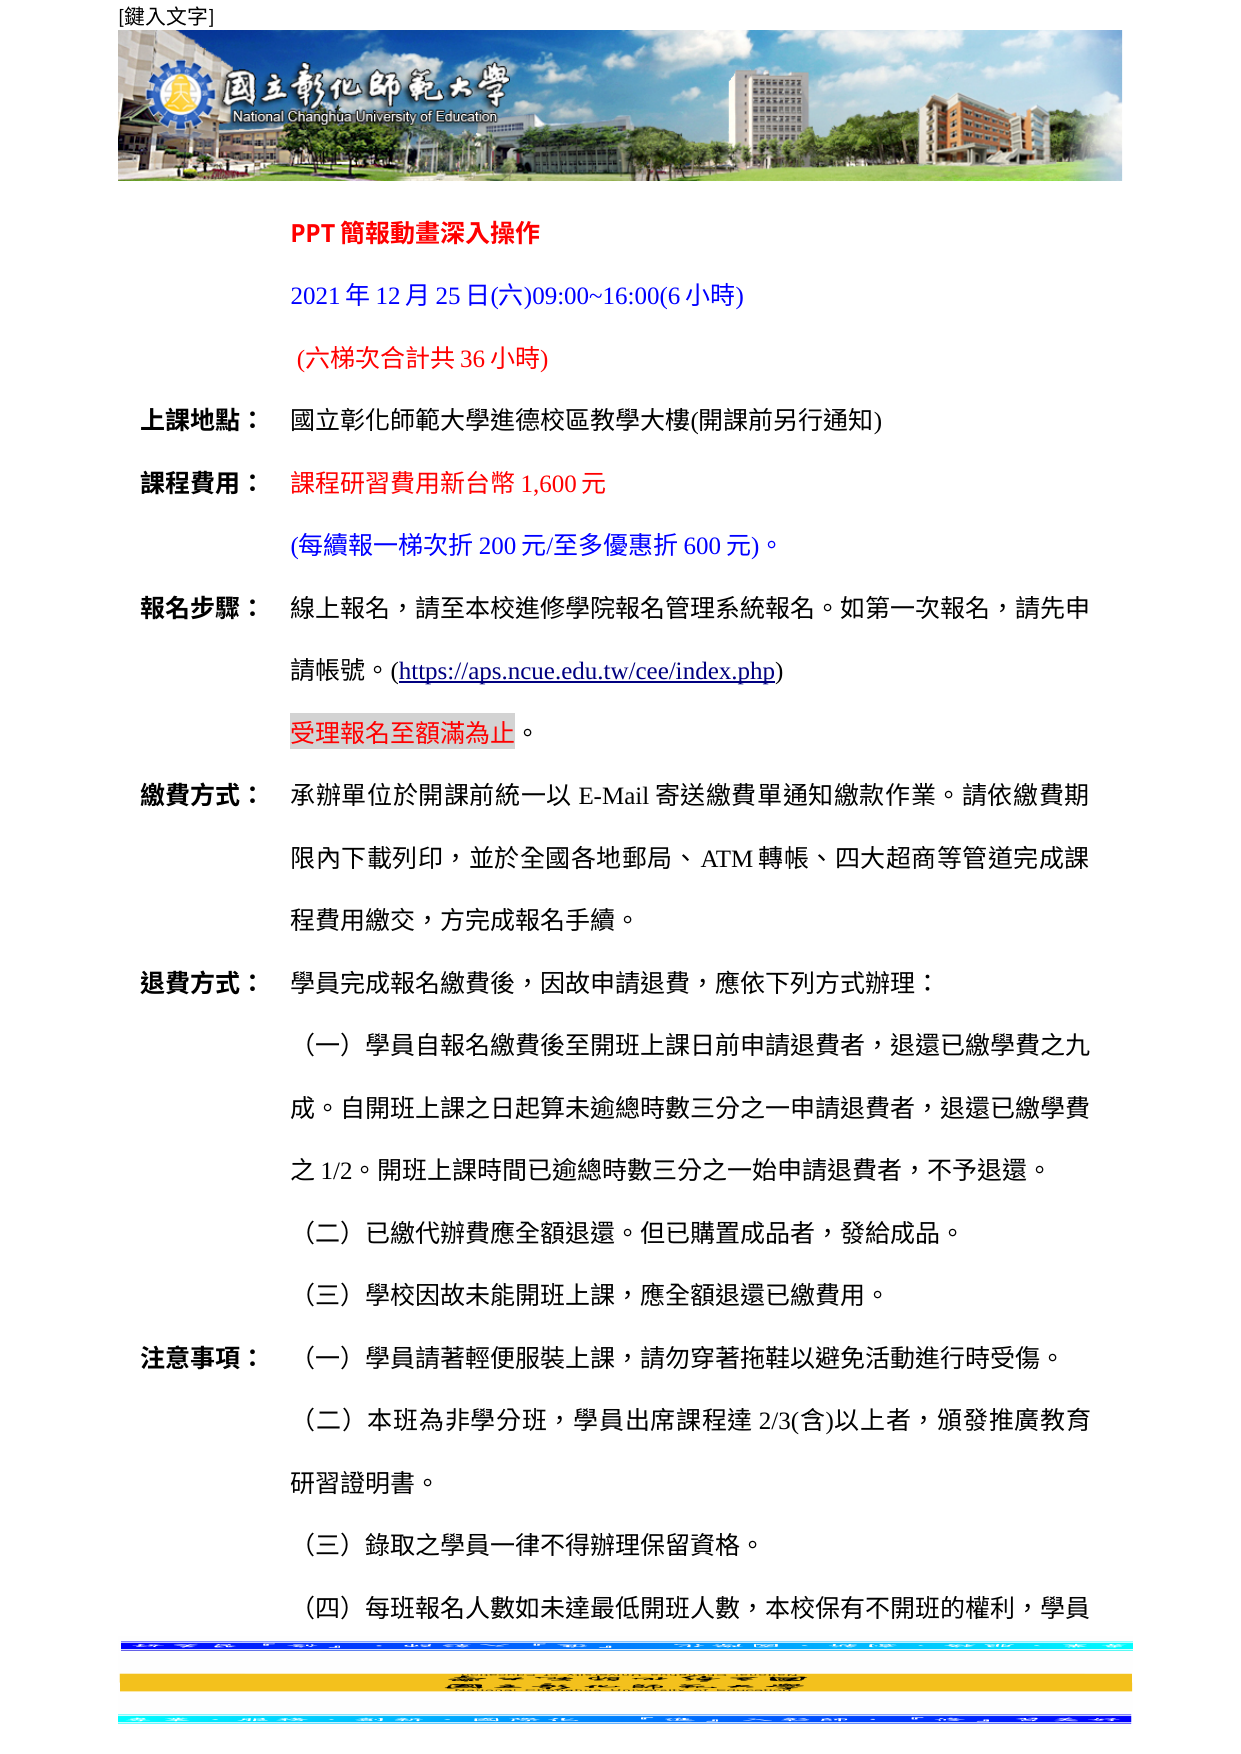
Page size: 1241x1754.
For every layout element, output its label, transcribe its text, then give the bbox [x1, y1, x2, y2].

table_cell 退費方式： [138, 940, 279, 1315]
table_cell 課程研習費用新台幣1,600元 (每續報一梯次折200元/至多優惠折600元)。 [279, 440, 1102, 565]
table_cell [138, 190, 279, 377]
table_cell 承辦單位於開課前統一以E-Mail寄送繳費單通知繳款作業。請依繳費期限內下載列印，並於全國各地郵局、ATM轉帳、四大超商等管道完成課程費用繳交，方完成報名手續。 [279, 752, 1102, 940]
table_cell 線上報名，請至本校進修學院報名管理系統報名。如第一次報名，請先申請帳號。(https://aps.ncue.edu.tw/cee/index.php) 受理報名至額滿為止。 [279, 565, 1102, 752]
table_cell 學員完成報名繳費後，因故申請退費，應依下列方式辦理： （一）學員自報名繳費後至開班上課日前申請退費者，退還已繳學費之九成。自開班上課之日起算未逾總時數三分之一申請退費者，退還已繳學費之1/2。開班上課時間已逾總時數三分之一始申請退費者，不予退還。 （二）已繳代辦費應全額退還。但已購置成品者，發給成品。 （三）學校因故未能開班上課，應全額退還已繳費用。 [279, 940, 1102, 1315]
table_cell 繳費方式： [138, 752, 279, 940]
table_cell 上課地點： [138, 377, 279, 440]
table_cell PPT簡報動畫深入操作 2021年12月25日(六)09:00~16:00(6小時) (六梯次合計共36小時) [279, 190, 1102, 377]
table_cell 課程費用： [138, 440, 279, 565]
table_cell 注意事項： [138, 1315, 279, 1627]
table_cell 國立彰化師範大學進德校區教學大樓(開課前另行通知) [279, 377, 1102, 440]
table_cell （一）學員請著輕便服裝上課，請勿穿著拖鞋以避免活動進行時受傷。 （二）本班為非學分班，學員出席課程達2/3(含)以上者，頒發推廣教育研習證明書。 （三）錄取之學員一律不得辦理保留資格。 （四）每班報名人數如未達最低開班人數，本校保有不開班的權利，學員 [279, 1315, 1102, 1627]
table_cell 報名步驟： [138, 565, 279, 752]
